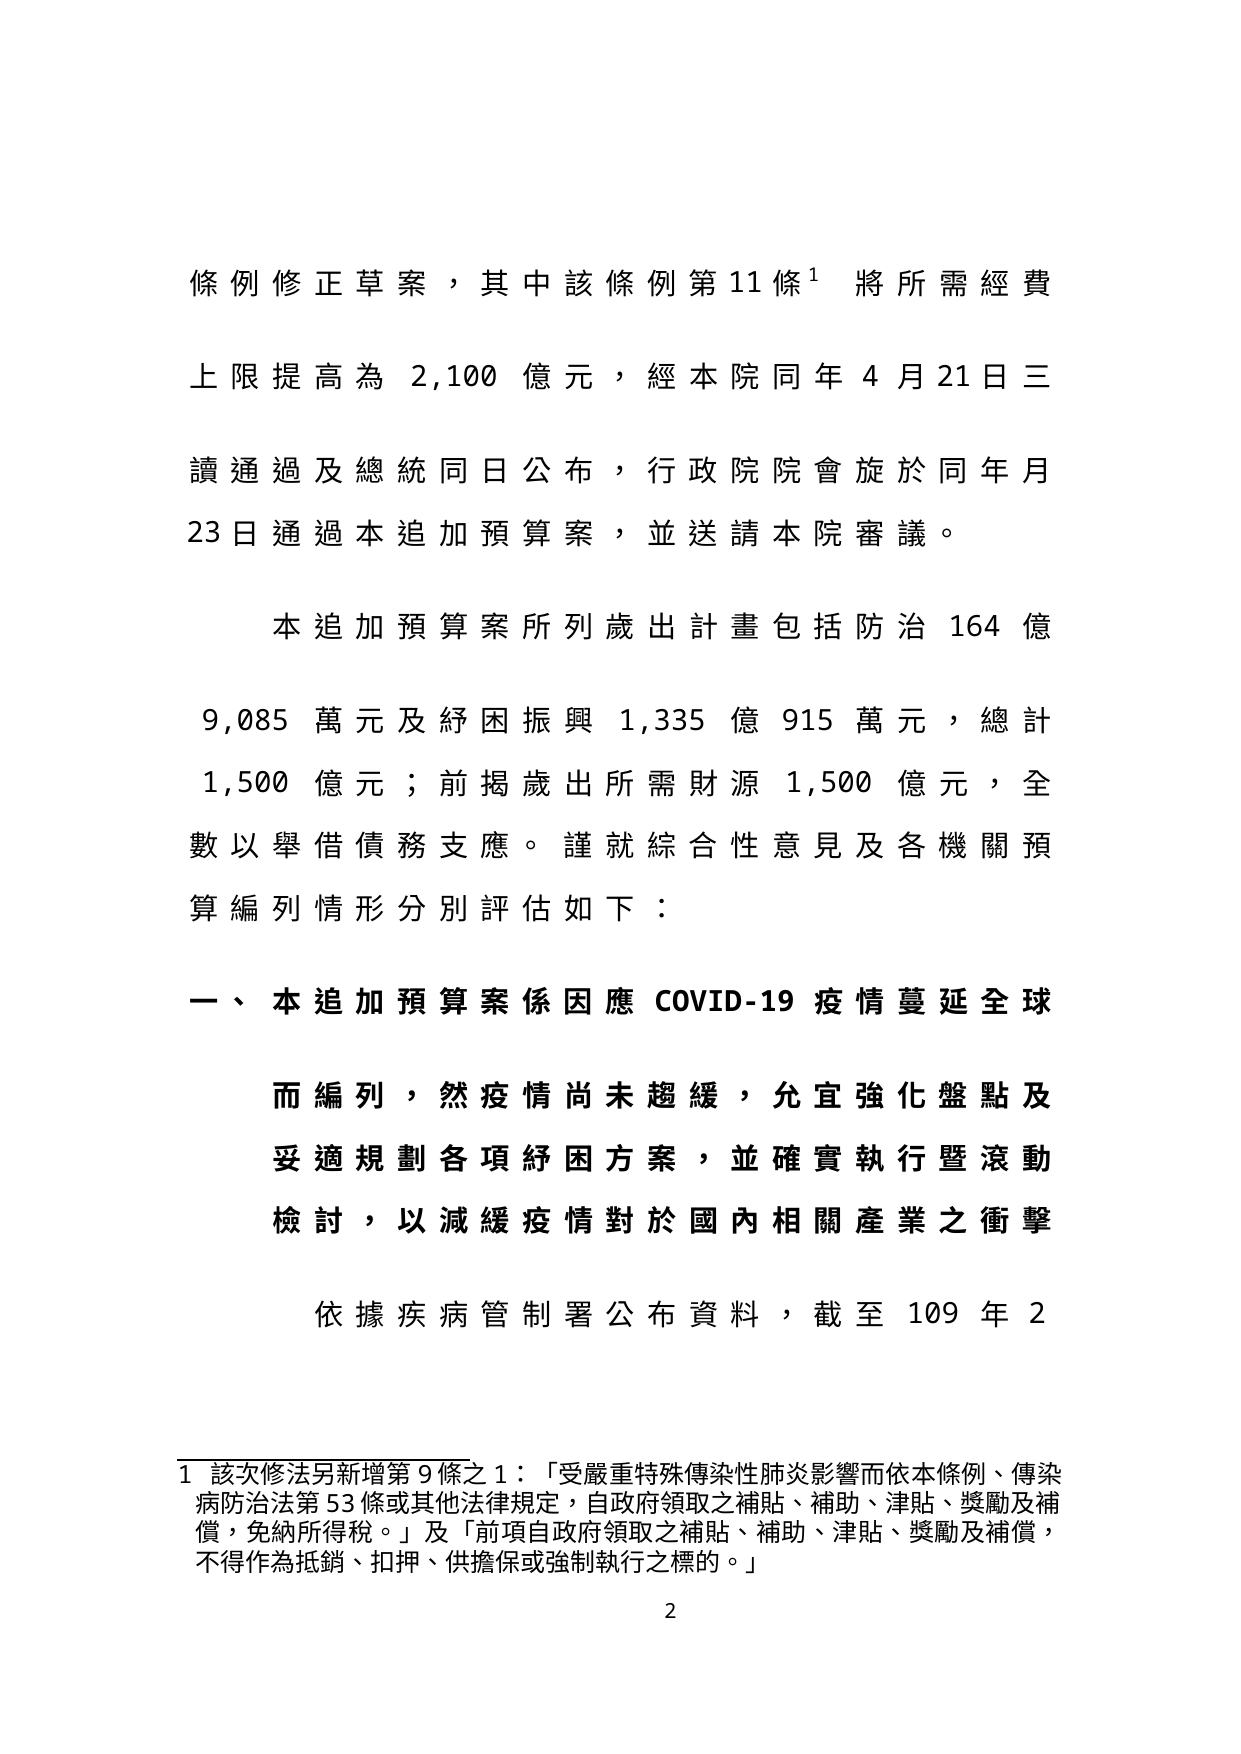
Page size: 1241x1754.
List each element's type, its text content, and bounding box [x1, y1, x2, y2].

text 本追加預算案所列歲出計畫包括防治164億9,085萬元及紓困振興1,335億915萬元，總計1,500億元；前揭歲出所需財源1,500億元，全數以舉借債務支應。謹就綜合性意見及各機關預算編列情形分別評估如下： [183, 552, 1058, 927]
text 該次修法另新增第9條之1：「受嚴重特殊傳染性肺炎影響而依本條例、傳染病防治法第53條或其他法律規定，自政府領取之補貼、補助、津貼、獎勵及補償，免納所得稅。」及「前項自政府領取之補貼、補助、津貼、獎勵及補償，不得作為抵銷、扣押、供擔保或強制執行之標的。」 [177, 1460, 1063, 1577]
text 條例修正草案，其中該條例第11條將所需經費上限提高為2,100億元，經本院同年4月21日三讀通過及總統同日公布，行政院院會旋於同年月23日通過本追加預算案，並送請本院審議。 [183, 177, 1058, 552]
text 依據疾病管制署公布資料，截至109年2 [242, 1240, 1058, 1365]
text 一、本追加預算案係因應COVID-19疫情蔓延全球而編列，然疫情尚未趨緩，允宜強化盤點及妥適規劃各項紓困方案，並確實執行暨滾動檢討，以減緩疫情對於國內相關產業之衝擊 [183, 927, 1058, 1240]
